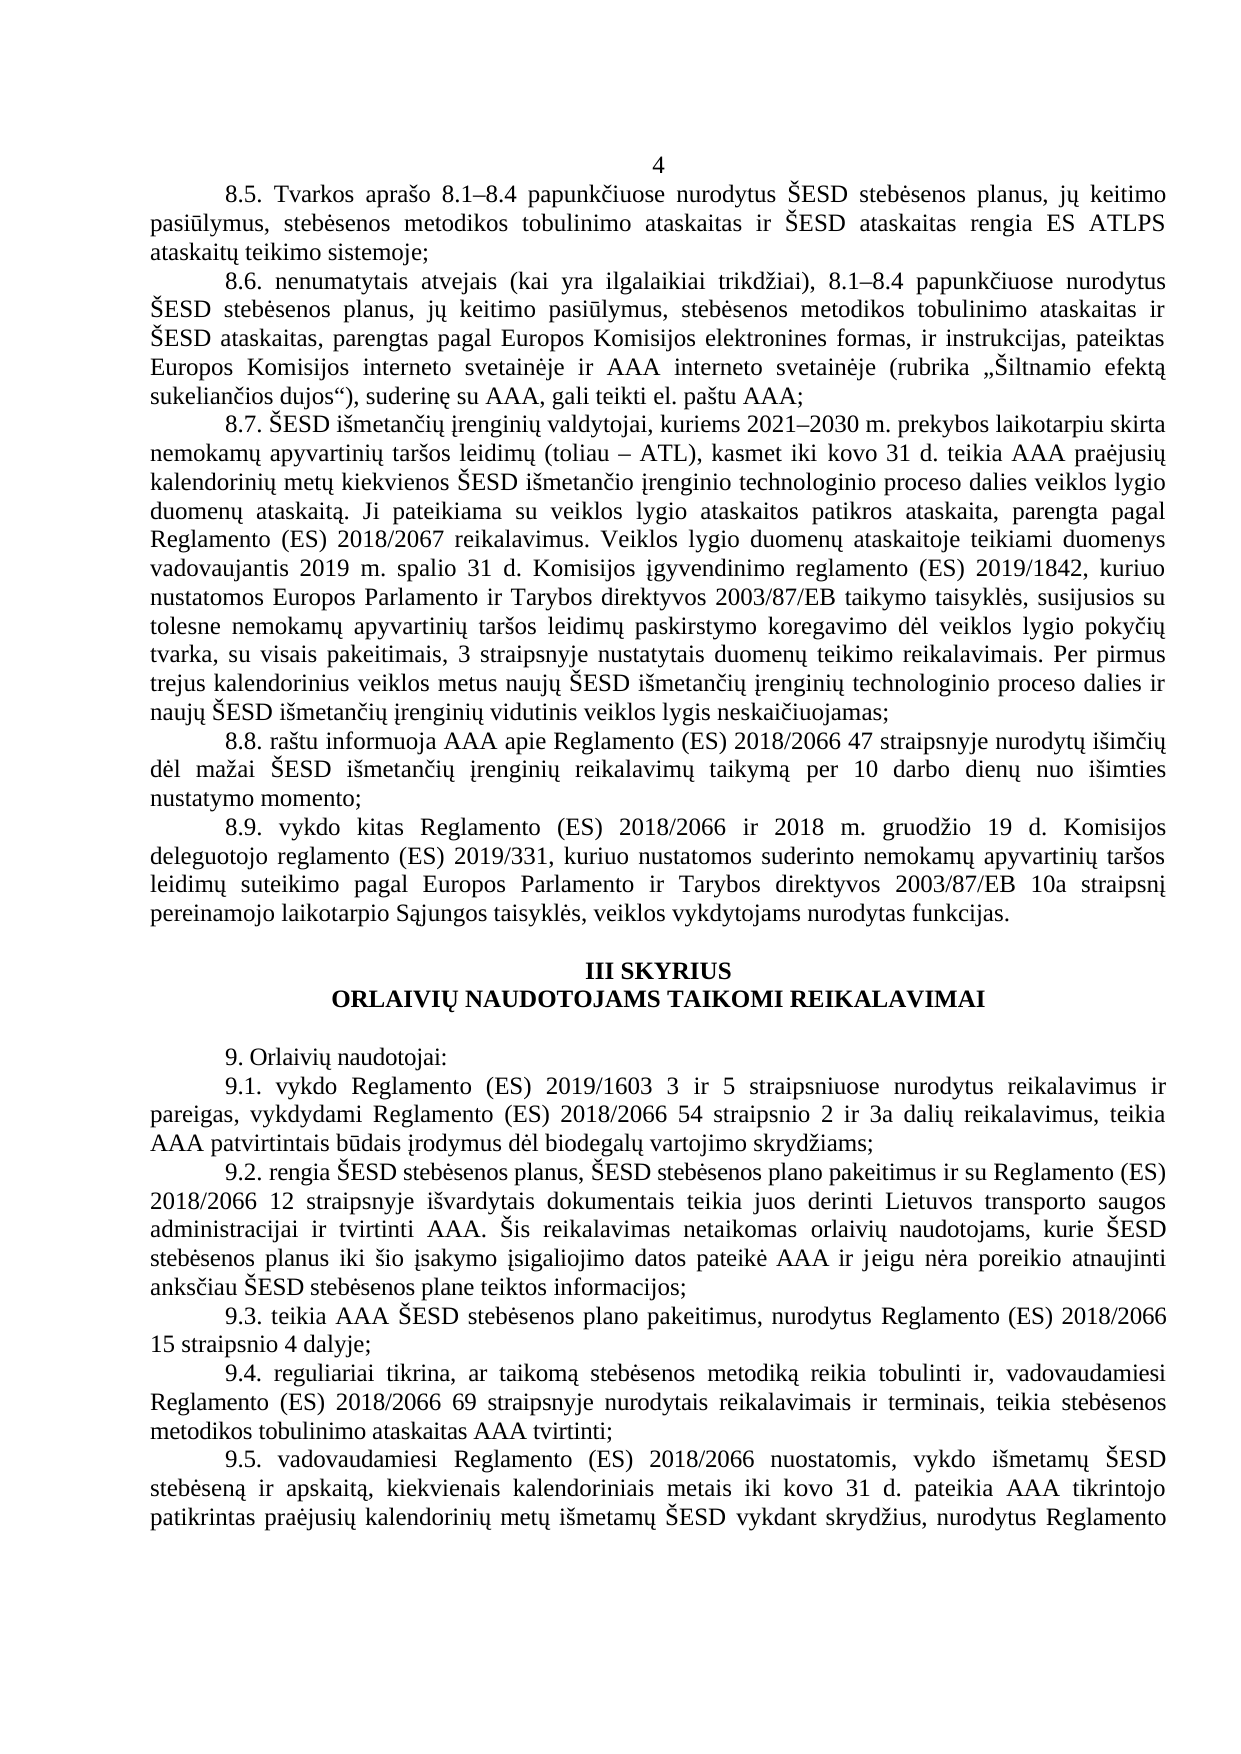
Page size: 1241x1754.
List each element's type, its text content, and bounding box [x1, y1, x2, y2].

text 9.2. rengia ŠESD stebėsenos planus, ŠESD stebėsenos plano pakeitimus ir su Reglamento (ES) 2018/2066 12 straipsnyje išvardytais dokumentais teikia juos derinti Lietuvos transporto saugos administracijai ir tvirtinti AAA. Šis reikalavimas netaikomas orlaivių naudotojams, kurie ŠESD stebėsenos planus iki šio įsakymo įsigaliojimo datos pateikė AAA ir jeigu nėra poreikio atnaujinti anksčiau ŠESD stebėsenos plane teiktos informacijos; [150, 1157, 1167, 1301]
text 8.7. ŠESD išmetančių įrenginių valdytojai, kuriems 2021–2030 m. prekybos laikotarpiu skirta nemokamų apyvartinių taršos leidimų (toliau – ATL), kasmet iki kovo 31 d. teikia AAA praėjusių kalendorinių metų kiekvienos ŠESD išmetančio įrenginio technologinio proceso dalies veiklos lygio duomenų ataskaitą. Ji pateikiama su veiklos lygio ataskaitos patikros ataskaita, parengta pagal Reglamento (ES) 2018/2067 reikalavimus. Veiklos lygio duomenų ataskaitoje teikiami duomenys vadovaujantis 2019 m. spalio 31 d. Komisijos įgyvendinimo reglamento (ES) 2019/1842, kuriuo nustatomos Europos Parlamento ir Tarybos direktyvos 2003/87/EB taikymo taisyklės, susijusios su tolesne nemokamų apyvartinių taršos leidimų paskirstymo koregavimo dėl veiklos lygio pokyčių tvarka, su visais pakeitimais, 3 straipsnyje nustatytais duomenų teikimo reikalavimais. Per pirmus trejus kalendorinius veiklos metus naujų ŠESD išmetančių įrenginių technologinio proceso dalies ir naujų ŠESD išmetančių įrenginių vidutinis veiklos lygis neskaičiuojamas; [150, 409, 1167, 726]
text Orlaivių naudotojams taikomi reikalavimai [150, 984, 1167, 1013]
text 8.8. raštu informuoja AAA apie Reglamento (ES) 2018/2066 47 straipsnyje nurodytų išimčių dėl mažai ŠESD išmetančių įrenginių reikalavimų taikymą per 10 darbo dienų nuo išimties nustatymo momento; [150, 726, 1167, 812]
text 8.5. Tvarkos aprašo 8.1–8.4 papunkčiuose nurodytus ŠESD stebėsenos planus, jų keitimo pasiūlymus, stebėsenos metodikos tobulinimo ataskaitas ir ŠESD ataskaitas rengia ES ATLPS ataskaitų teikimo sistemoje; [150, 179, 1167, 266]
text 9. Orlaivių naudotojai: [150, 1042, 1167, 1071]
text 8.9. vykdo kitas Reglamento (ES) 2018/2066 ir 2018 m. gruodžio 19 d. Komisijos deleguotojo reglamento (ES) 2019/331, kuriuo nustatomos suderinto nemokamų apyvartinių taršos leidimų suteikimo pagal Europos Parlamento ir Tarybos direktyvos 2003/87/EB 10a straipsnį pereinamojo laikotarpio Sąjungos taisyklės, veiklos vykdytojams nurodytas funkcijas. [150, 812, 1167, 927]
text 9.3. teikia AAA ŠESD stebėsenos plano pakeitimus, nurodytus Reglamento (ES) 2018/2066 15 straipsnio 4 dalyje; [150, 1301, 1167, 1358]
text 9.1. vykdo Reglamento (ES) 2019/1603 3 ir 5 straipsniuose nurodytus reikalavimus ir pareigas, vykdydami Reglamento (ES) 2018/2066 54 straipsnio 2 ir 3a dalių reikalavimus, teikia AAA patvirtintais būdais įrodymus dėl biodegalų vartojimo skrydžiams; [150, 1071, 1167, 1157]
text III SKYRIUS [150, 956, 1167, 984]
text 8.6. nenumatytais atvejais (kai yra ilgalaikiai trikdžiai), 8.1–8.4 papunkčiuose nurodytus ŠESD stebėsenos planus, jų keitimo pasiūlymus, stebėsenos metodikos tobulinimo ataskaitas ir ŠESD ataskaitas, parengtas pagal Europos Komisijos elektronines formas, ir instrukcijas, pateiktas Europos Komisijos interneto svetainėje ir AAA interneto svetainėje (rubrika „Šiltnamio efektą sukeliančios dujos“), suderinę su AAA, gali teikti el. paštu AAA; [150, 266, 1167, 409]
text 9.4. reguliariai tikrina, ar taikomą stebėsenos metodiką reikia tobulinti ir, vadovaudamiesi Reglamento (ES) 2018/2066 69 straipsnyje nurodytais reikalavimais ir terminais, teikia stebėsenos metodikos tobulinimo ataskaitas AAA tvirtinti; [150, 1358, 1167, 1444]
text 9.5. vadovaudamiesi Reglamento (ES) 2018/2066 nuostatomis, vykdo išmetamų ŠESD stebėseną ir apskaitą, kiekvienais kalendoriniais metais iki kovo 31 d. pateikia AAA tikrintojo patikrintas praėjusių kalendorinių metų išmetamų ŠESD vykdant skrydžius, nurodytus Reglamento [150, 1444, 1167, 1531]
